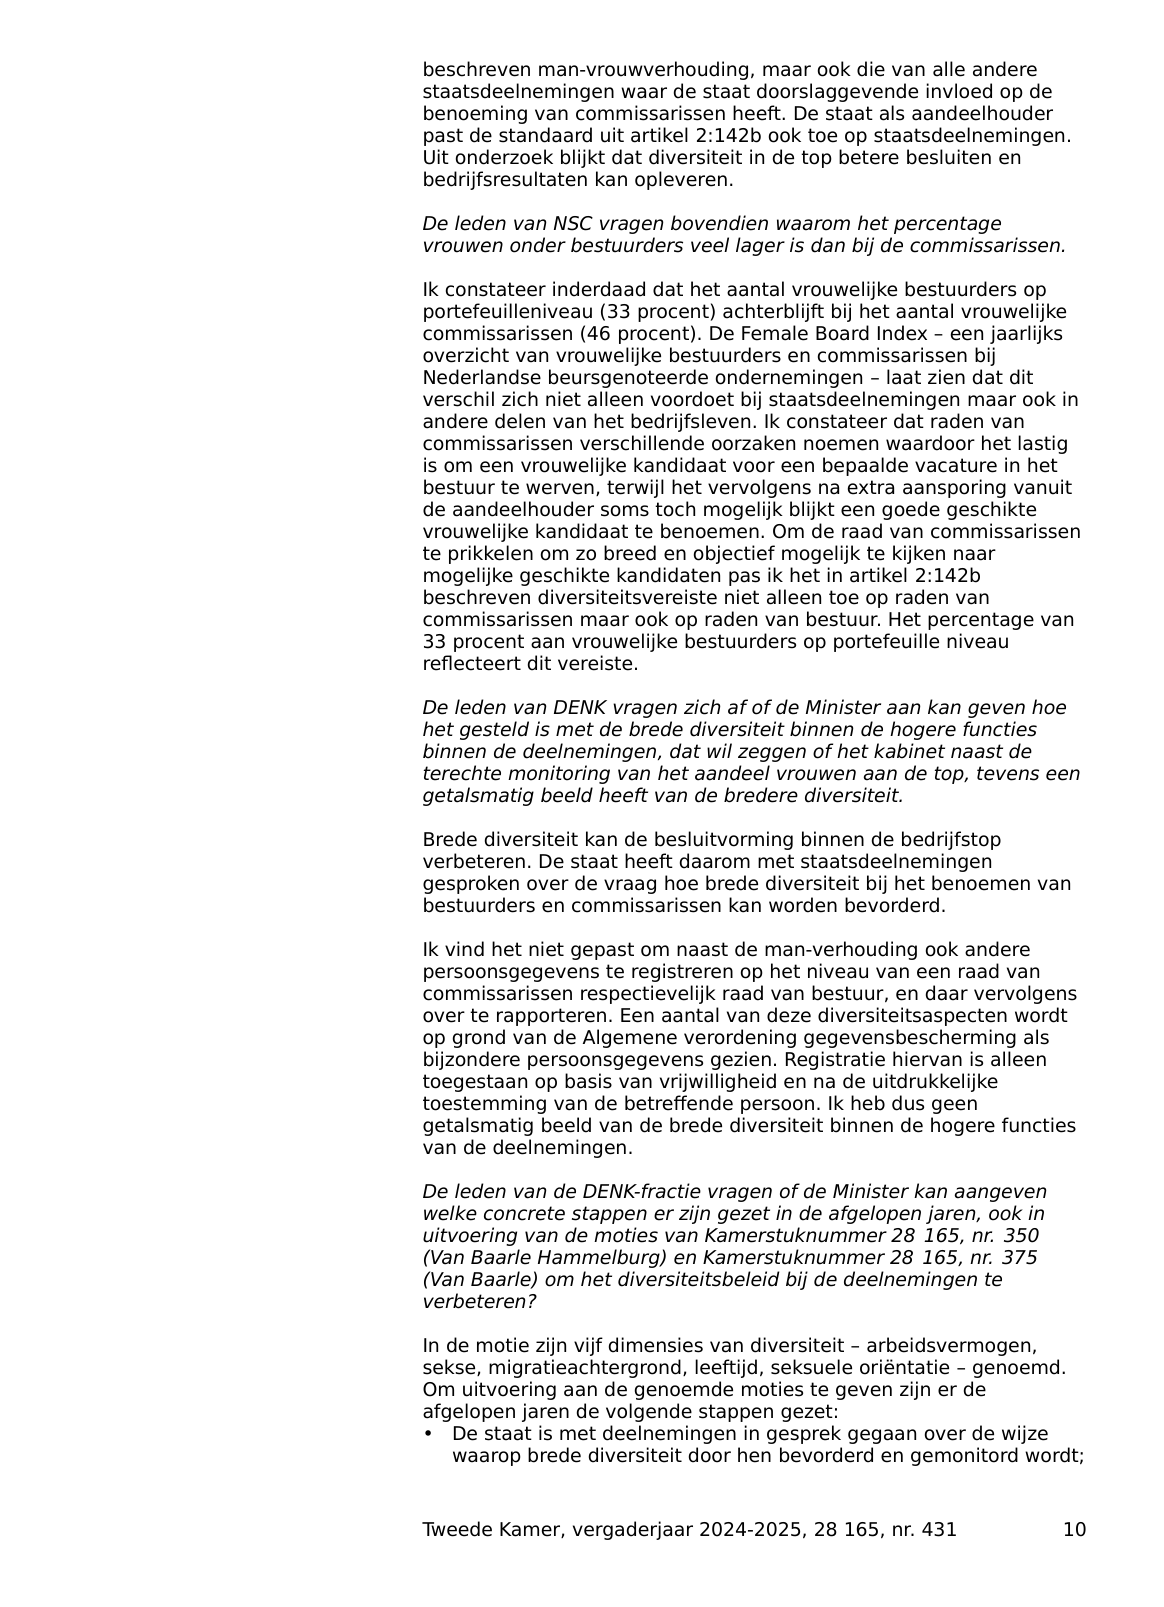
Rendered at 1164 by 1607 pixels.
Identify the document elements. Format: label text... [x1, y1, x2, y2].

text De leden van de DENK-fractie vragen of de Minister kan aangeven welke concrete stappen er zijn gezet in de afgelopen jaren, ook in uitvoering van de moties van Kamerstuknummer 28 165, nr. 350 (Van Baarle Hammelburg) en Kamerstuknummer 28 165, nr. 375 (Van Baarle) om het diversiteitsbeleid bij de deelnemingen te verbeteren? [422, 1181, 1087, 1313]
text beschreven man-vrouwverhouding, maar ook die van alle andere staatsdeelnemingen waar de staat doorslaggevende invloed op de benoeming van commissarissen heeft. De staat als aandeelhouder past de standaard uit artikel 2:142b ook toe op staatsdeelnemingen. Uit onderzoek blijkt dat diversiteit in de top betere besluiten en bedrijfsresultaten kan opleveren. [422, 59, 1087, 191]
text In de motie zijn vijf dimensies van diversiteit – arbeidsvermogen, sekse, migratieachtergrond, leeftijd, seksuele oriëntatie – genoemd. Om uitvoering aan de genoemde moties te geven zijn er de afgelopen jaren de volgende stappen gezet: [422, 1335, 1087, 1423]
text Ik constateer inderdaad dat het aantal vrouwelijke bestuurders op portefeuilleniveau (33 procent) achterblijft bij het aantal vrouwelijke commissarissen (46 procent). De Female Board Index – een jaarlijks overzicht van vrouwelijke bestuurders en commissarissen bij Nederlandse beursgenoteerde ondernemingen – laat zien dat dit verschil zich niet alleen voordoet bij staatsdeelnemingen maar ook in andere delen van het bedrijfsleven. Ik constateer dat raden van commissarissen verschillende oorzaken noemen waardoor het lastig is om een vrouwelijke kandidaat voor een bepaalde vacature in het bestuur te werven, terwijl het vervolgens na extra aansporing vanuit de aandeelhouder soms toch mogelijk blijkt een goede geschikte vrouwelijke kandidaat te benoemen. Om de raad van commissarissen te prikkelen om zo breed en objectief mogelijk te kijken naar mogelijke geschikte kandidaten pas ik het in artikel 2:142b beschreven diversiteitsvereiste niet alleen toe op raden van commissarissen maar ook op raden van bestuur. Het percentage van 33 procent aan vrouwelijke bestuurders op portefeuille niveau reflecteert dit vereiste. [422, 279, 1087, 675]
text Ik vind het niet gepast om naast de man-verhouding ook andere persoonsgegevens te registreren op het niveau van een raad van commissarissen respectievelijk raad van bestuur, en daar vervolgens over te rapporteren. Een aantal van deze diversiteitsaspecten wordt op grond van de Algemene verordening gegevensbescherming als bijzondere persoonsgegevens gezien. Registratie hiervan is alleen toegestaan op basis van vrijwilligheid en na de uitdrukkelijke toestemming van de betreffende persoon. Ik heb dus geen getalsmatig beeld van de brede diversiteit binnen de hogere functies van de deelnemingen. [422, 939, 1087, 1159]
text De leden van DENK vragen zich af of de Minister aan kan geven hoe het gesteld is met de brede diversiteit binnen de hogere functies binnen de deelnemingen, dat wil zeggen of het kabinet naast de terechte monitoring van het aandeel vrouwen aan de top, tevens een getalsmatig beeld heeft van de bredere diversiteit. [422, 697, 1087, 807]
text De leden van NSC vragen bovendien waarom het percentage vrouwen onder bestuurders veel lager is dan bij de commissarissen. [422, 213, 1087, 257]
text Brede diversiteit kan de besluitvorming binnen de bedrijfstop verbeteren. De staat heeft daarom met staatsdeelnemingen gesproken over de vraag hoe brede diversiteit bij het benoemen van bestuurders en commissarissen kan worden bevorderd. [422, 829, 1087, 917]
text • De staat is met deelnemingen in gesprek gegaan over de wijze waarop brede diversiteit door hen bevorderd en gemonitord wordt; [422, 1423, 1087, 1467]
